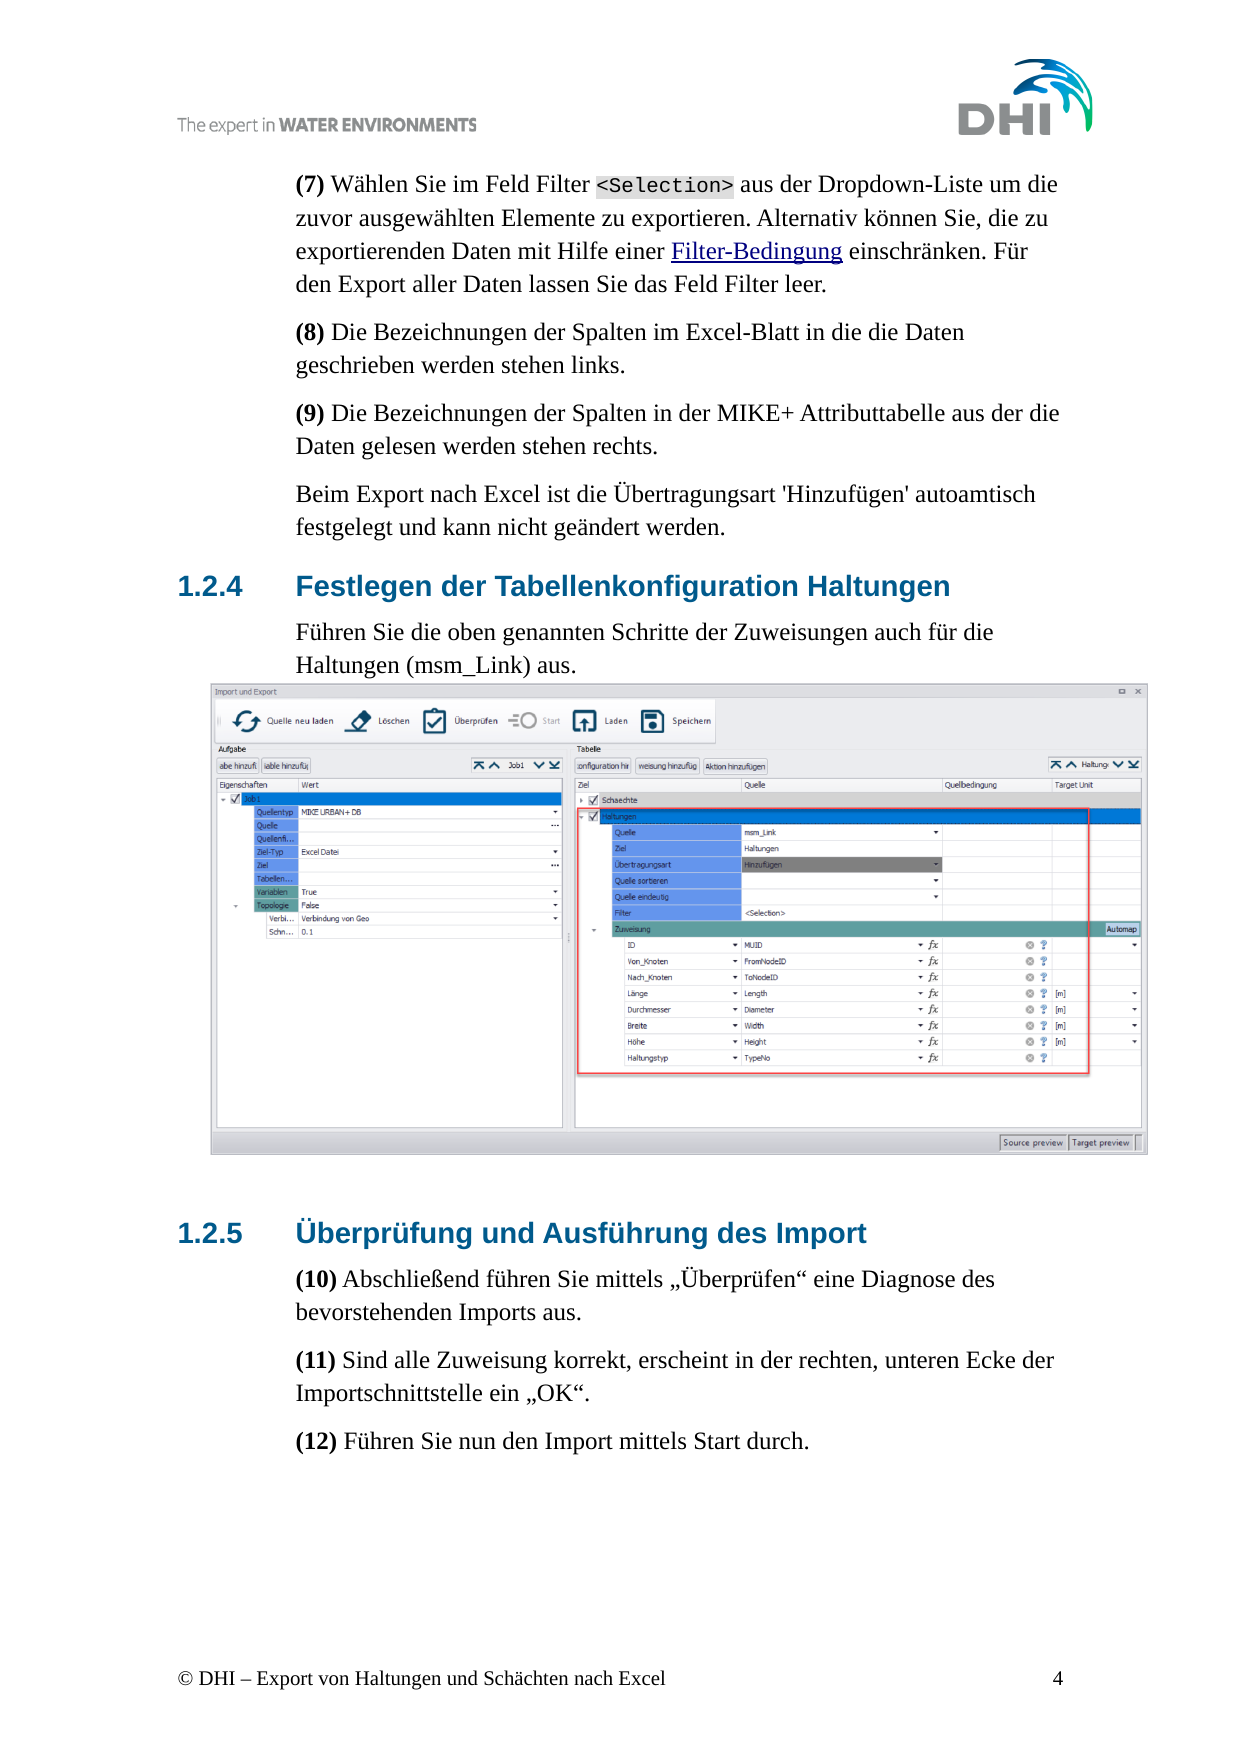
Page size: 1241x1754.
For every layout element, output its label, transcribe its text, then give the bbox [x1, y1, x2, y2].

text (9) Die Bezeichnungen der Spalten in der MIKE+ Attributtabelle aus der die Daten gelesen werden stehen rechts. [295, 398, 1063, 460]
text (12) Führen Sie nun den Import mittels Start durch. [295, 1426, 1063, 1455]
text (11) Sind alle Zuweisung korrekt, erscheint in der rechten, unteren Ecke der Importschnittstelle ein „OK“. [295, 1345, 1063, 1407]
picture [177, 117, 477, 135]
text (8) Die Bezeichnungen der Spalten im Excel-Blatt in die die Daten geschrieben werden stehen links. [295, 317, 1063, 379]
picture [210, 683, 1148, 1155]
subtitle Festlegen der Tabellenkonfiguration Haltungen [177, 569, 1063, 602]
text Beim Export nach Excel ist die Übertragungsart 'Hinzufügen' autoamtisch festgelegt und kann nicht geändert werden. [295, 479, 1063, 541]
text Führen Sie die oben genannten Schritte der Zuweisungen auch für die Haltungen (msm_Link) aus. [295, 617, 1063, 679]
picture [958, 59, 1093, 135]
text (7) Wählen Sie im Feld Filter <Selection> aus der Dropdown-Liste um die zuvor ausgewählten Elemente zu exportieren. Alternativ können Sie, die zu exportierenden Daten mit Hilfe einer Filter-Bedingung einschränken. Für den Export aller Daten lassen Sie das Feld Filter leer. [295, 169, 1063, 298]
subtitle Überprüfung und Ausführung des Import [177, 1216, 1063, 1249]
text (10) Abschließend führen Sie mittels „Überprüfen“ eine Diagnose des bevorstehenden Imports aus. [295, 1264, 1063, 1326]
